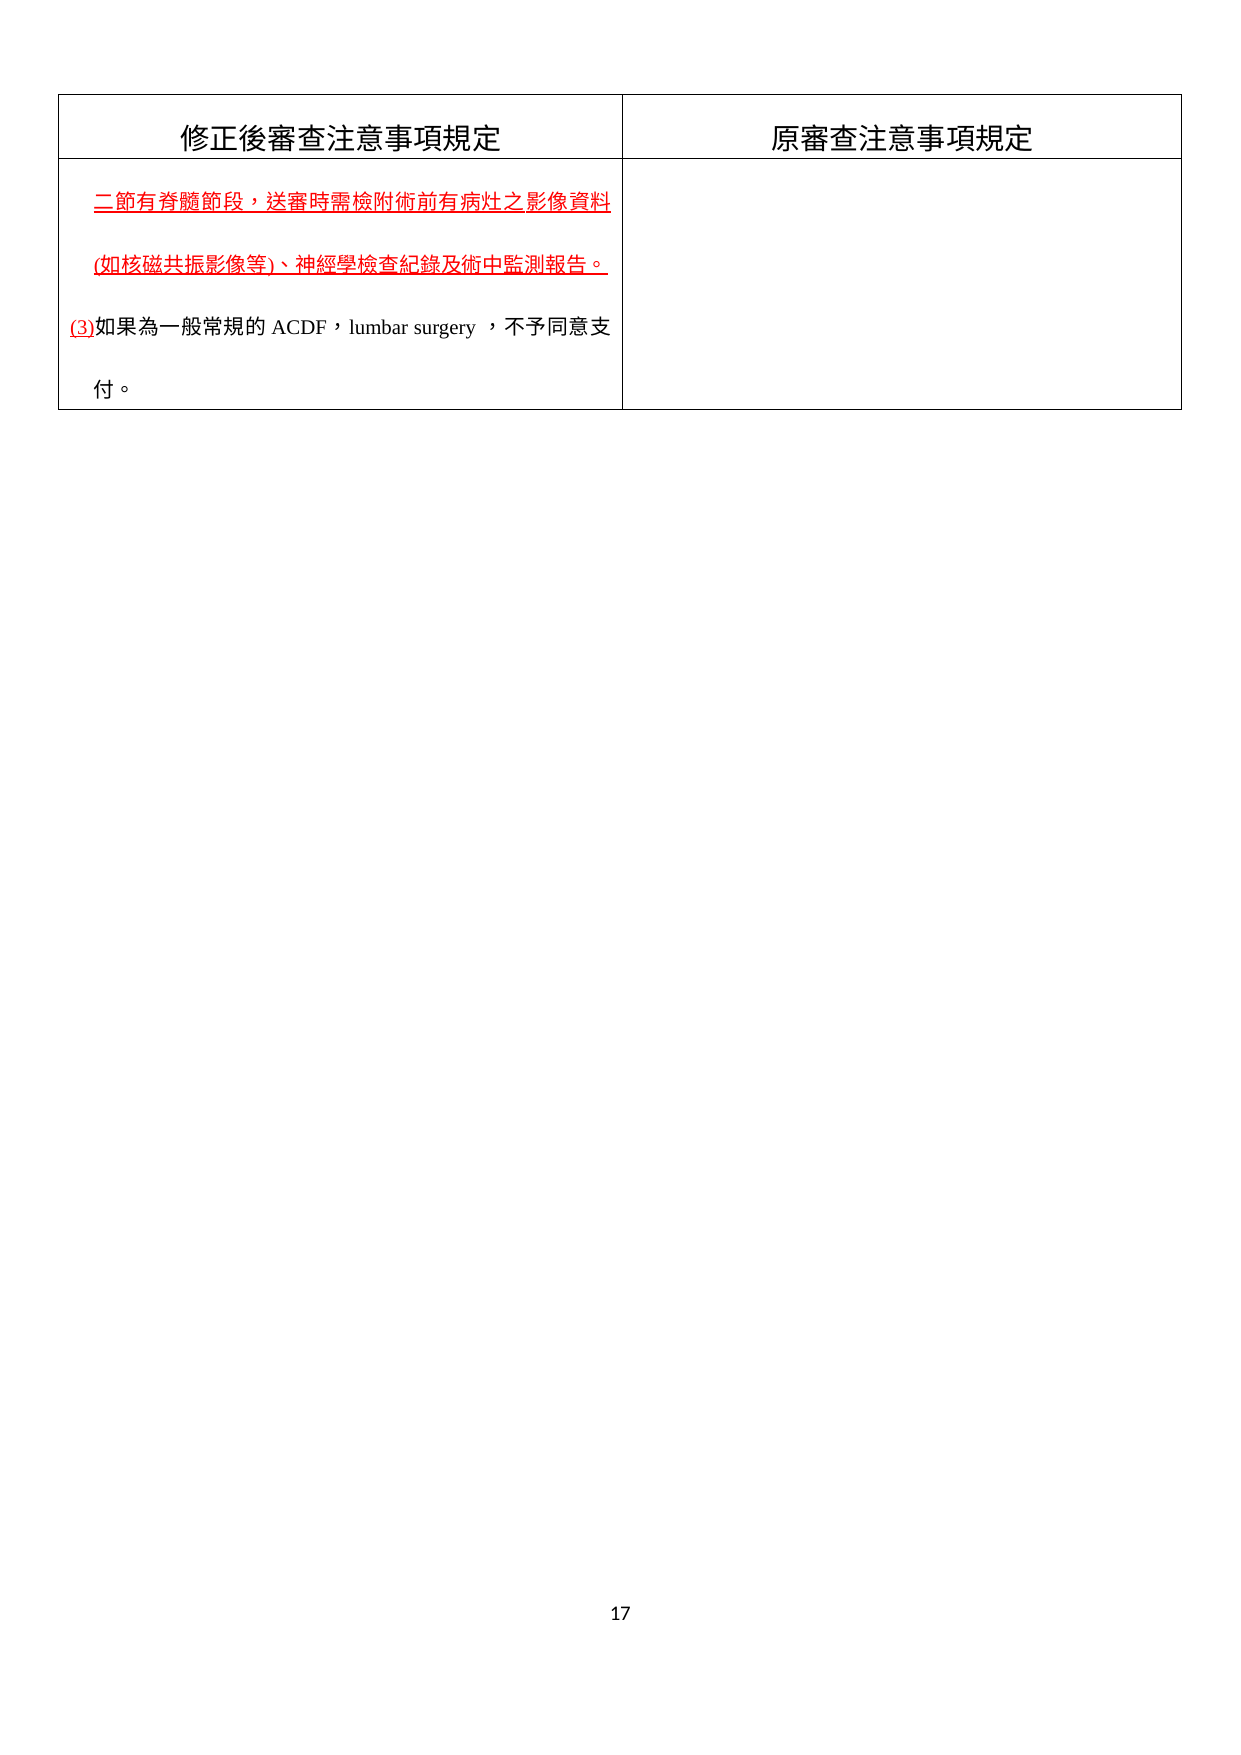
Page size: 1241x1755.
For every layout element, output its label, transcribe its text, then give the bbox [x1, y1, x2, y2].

table_header 修正後審查注意事項規定 [59, 95, 622, 158]
table_cell 二節有脊髓節段，送審時需檢附術前有病灶之影像資料(如核磁共振影像等)、神經學檢查紀錄及術中監測報告。 (3)如果為一般常規的ACDF，lumbar surgery ，不予同意支付。 [59, 159, 622, 409]
table_header 原審查注意事項規定 [623, 95, 1181, 158]
table_cell (五)醫院全民健康保險非住院診斷關聯群(Tw-DRGs)案件醫療費用審查注意事項-婦產科 100502062婦科超音波檢查及陰道式超音波之審查原則(108/3/1) 100502062-01適宜執行「19003C婦科超音波」及「19013C陰道式超音波」病症以下列為原則： a.月經週期異常、子宮異常出血。 b.腹痛。 c.經痛、經血過多。 d.不孕症評估。 e.懷疑骨盆腔腫瘤(良性或惡性)。 f.懷疑先天性生殖器官異常。 g.懷疑泌尿道異常。(109/5/1) h.懷疑骨盆腔感染。 i.子宮內避孕器位置檢查。 j.懷疑子宮外孕。 k.第一次求診時病人的主述再加上理學檢查有疑慮時適合應用。 l.早期懷孕之合併症，如先兆性流產、不完全流產等。 m.上次超音波檢查： (1)有異常發現，可依據臨床狀況，視病情需要進行超音波追蹤檢查。 (2)正常時，臨床有新狀況時可考慮再實施超音波檢查。 n.其他慢性病灶之追蹤。 100510產科剖腹產 100510010剖腹產併有子宮肌瘤 100510020適用剖腹產情況 100510產科剖腹產(107/7/1) 100510020剖腹產需符合下列任一情況 Fetal distress(需附胎兒監視器報告)。 Failure to progress in active labor(產程進展不良)。 APH(placenta previa,abruptio placenta)(產前出血)。 Malpresentation(including twin with malpresentation)(胎位不正)。 Cord prolapse(臍帶脫垂)。 Induction failure(催生失敗者)。 Active genital herpes(生殖道疱疹者)。 Previous C/S(前次剖腹產)。請註明前次剖腹產之理由，前次為自行要求剖腹產者，如無特殊理由須再度剖腹產者，僅得以自行要求剖腹產項目申報。 Previous uterine surgery(先前有子宮手術者)。 Vulvar and/or vaginal condyloma acuminata,diffuse(陰部或陰道長尖形濕疣)。 Treatable fetal anomalies(e.g. gastroschisis, omphalocele, hydrocephaly) (胎兒先天不正常可治療者)。 Preeclampsia(子癇前症) with Uncorrectable severe preeclampsia、HELLP syndrome、Eclampsia。 Extremly premature fetus < 1500gm(限有NICU設備者)。(嬰兒體重<1500公克) Pelvic deformity(Sequal of poliomyelitis or traffic accident,etc.) (骨盤畸型)。 Fetal macrosomia(>4000gm EBW)(胎兒超音波預估體重過重>4000公克)。 Cephalopelvic disproportion (CPD)(胎頭骨盆不對稱)。 Obstructive labor (e.g.myoma, ovarian tumor)。 Major medical complications(主要內科併發症)。 經診斷為HIV(+)者。 其他特殊適應症，但須詳細說明。 (六)醫院全民健康保險非住院診斷關聯群(Tw-DRGs)案件醫療費用審查注意事項-骨科 (八)醫院全民健康保險非住院診斷關聯群(Tw-DRGs)案件醫療費用審查注意事項-耳鼻喉科 100907耳鼻喉、頭頸外科手術 100907132以內視鏡方式施行鼻竇切除術：(106/8/1) (108/3/1) 100907132-01以內視鏡方式施行全副鼻竇切除術得申報全副鼻竇切除術pansinusectomy(65014B)加計鼻竇內視鏡檢查Sinoscopy(28003C)申報；另以內視鏡方式施行多副鼻竇切除術，得申報多副鼻竇切除術multiple sinusectomy(65013B)加計鼻竇內視鏡檢查Sinoscopy(28003C)。(106/8/1) (108/3/1) 100907192 Sudden deafness病人進行transtympanic steroid injection，門診得申報顯微鏡下耳內注射(54009B)；開刀房若設有專屬耳用內視鏡二氧化碳雷射系統，則得申報二氧化碳雷射手術(62020C)，若執行鼓膜切開後再注射，則得申報顯微鏡／內視鏡下鼓膜切開術(84007C)。(106/8/1)(110/6/1) (九)醫院全民健康保險非住院診斷關聯群(Tw-DRGs)案件醫療費用審查注意事項-眼科 6.玻璃體切除：眼坦部玻璃體切除術－簡單(86206C)項及眼坦部玻璃體切除術－複雜(86207B)項給付標準。(110/6/1) (1)86206C項：作簡單之玻璃體切除。(110/6/1) (2)86207B項：作玻璃體切除，再加網膜切開、網膜上或下膜分離術時才給付，需有手術記錄單備查。 (十)醫院全民健康保險非住院診斷關聯群(Tw-DRGs)案件醫療費用審查注意事項-皮膚科 14.二氧化碳雷射手術(CO2 laser operation)62020C適應症如下：(110/6/1) (1)Nevus sebaceous(皮脂腺母班) (2)Epidermal nevus(表皮母斑) (3)甲圍疣(Periungual warts) 限使用在有5個(含)以上，或面積大於2平方公分以上之病灶，申報時需附照片。 (4)Precancerous lesions include：actinic keratosis, oral leukoplakia, Bowen’s disease(癌前期病變含光線角化症，口內白板症，波文氏症)。 (5)Lichen amyloidosis(苔癬性類澱粉症)。 (6)Hemangioma(血管瘤)。 (7)Skin cancers(皮膚癌)。 (8)Mibelli型汗孔角化症(porokeratosis)。 良性腫瘤須附照片，癌前期病變及癌症須附病理報告。 (十二)醫院全民健康保險非住院診斷關聯群(Tw-DRGs)案件醫療費用審查注意事項-神經外科 11.NCV/EMG是檢查神經生理現象，CT/MRI是解剖影像檢查，兩者目的不同。如腰椎疾患會引起坐骨神經痛，然其只影響感覺神經未影響運動神經時，NCV/EMG檢查可能正常，而CT/MRI會顯示明顯的神經壓迫。前開檢查之適當性(如Neuropathic pain、頸椎病變又合併腕道症或其他罕見神經肌肉退化性疾病…等)，可視神經檢查發現，並需詳述其檢查結果，依個案病情審查。(97/5/1) (103/6/1) 15.脊柱內固定器事前審查案件，有下列情形： (1)脊椎外傷性脫位。 (2)椎間腔截面積減少30%以上者。 (3)椎體前緣壓迫超過50%。 (4)駝背角度超過20度。 (5)脊椎因骨折致前後及側邊嚴重滑脫。 (6)有神經壓迫症狀，需立即減壓者，得依全民健康保險藥物給付項目及支付標準第四編第65條規定，以書面說明電傳報備後，先行處理治療。 (7)TLICS(thoracolumbar injury classification and severity)分數>4者須手術固定治療。(106/1/1) 17.後根阻斷術(Rhizotomy，83021B)：(106/12/1) (1)指近中樞神經處或神經節之神經根切除術如神經剛離開脊髓的地方(從Rootlet到dorsal root gangline)。 (2)治療慢性疼痛或脊髓損傷病變後的張力過高。-spasticity, chronic segmental pain. 甲、Management of chronic intractable non-terminal pain not responsive to other modalities 乙、Treatment of cancer pain in those patients with short life expectancy (<1yr) 丙、Alternative management to treat spasticity (3)經其它治療疼痛仍無法控制。 (4)以脊椎神經之後根切除術而言，需全身麻醉，手術時間約4-6小時，須打開椎管及硬膜再將背根神經切斷，應附手術記錄。 19.神經切斷術(Neurectomy，83028C、83029C)：(106/12/1) (1)指將周邊神經切除並送病理化驗；應不包括肉眼難以辨識之末梢神經。 (2)經治療仍難以控制之神經痛。 甲、Management of chronic intractable non-terminal pain not responsive to other modalities. 乙、Treatment of cancer pain in those patients with short life expectancy (<1yr) (3)為術後產生異常性疼痛最後治療手段，應檢附其它保守治療無效之證據。 21.In spine surgery，intraoperative monitor (Ex: SSEP/ NCV/ EMG) (56018B)之抽審案件，送審時需檢附報告，而且僅限於OC junction，C1-2，severe cord lesion，T spine surgery or high risk surgery。如果為一般常規的ACDF，lumbar surgery ，不予同意支付。(106/12/1) [623, 159, 1181, 409]
